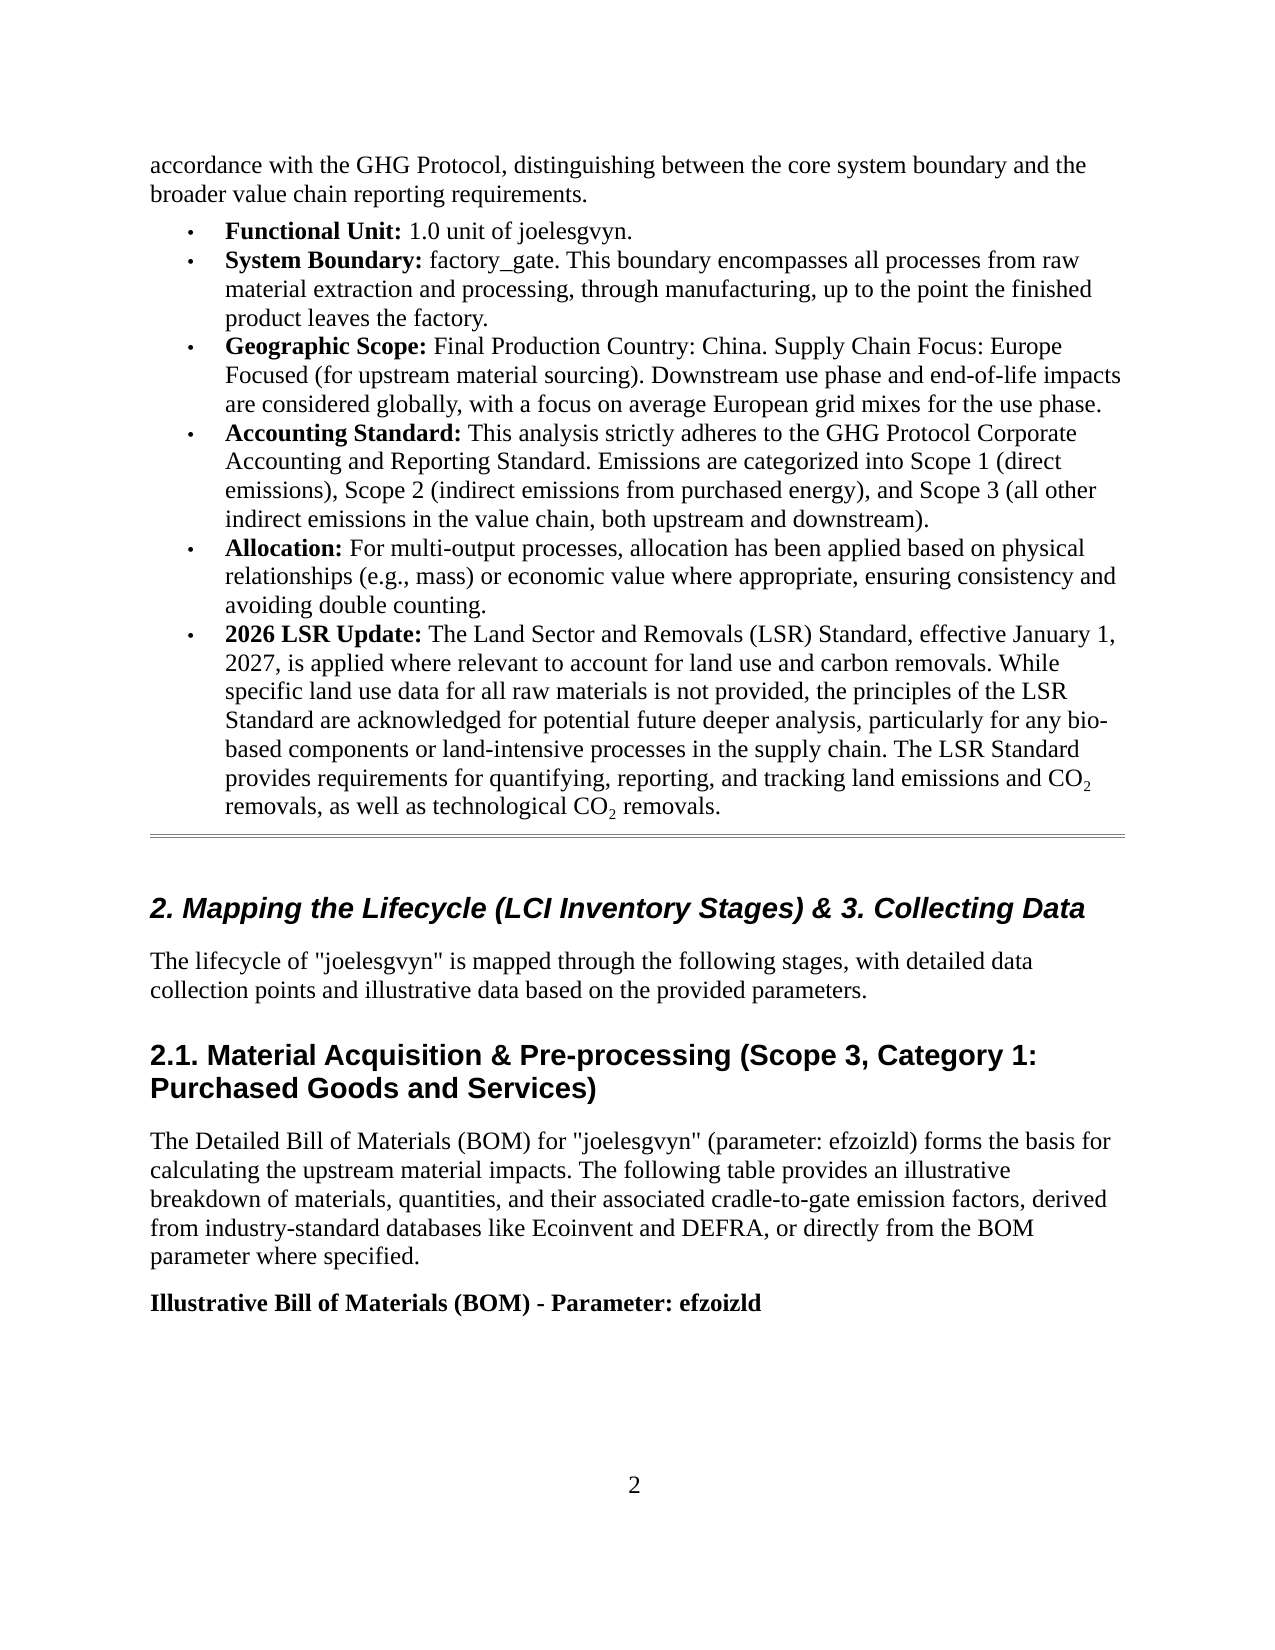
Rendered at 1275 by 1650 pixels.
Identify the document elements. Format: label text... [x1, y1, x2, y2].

subtitle 2.1. Material Acquisition & Pre-processing (Scope 3, Category 1: Purchased Goods and Services) [150, 1038, 1125, 1105]
subtitle 2. Mapping the Lifecycle (LCI Inventory Stages) & 3. Collecting Data [150, 891, 1125, 925]
list Accounting Standard: This analysis strictly adheres to the GHG Protocol Corporate Accounting and Reporting Standard. Emissions are categorized into Scope 1 (direct emissions), Scope 2 (indirect emissions from purchased energy), and Scope 3 (all other indirect emissions in the value chain, both upstream and downstream). [187, 418, 1125, 533]
list Functional Unit: 1.0 unit of joelesgvyn. [187, 216, 1125, 245]
list 2026 LSR Update: The Land Sector and Removals (LSR) Standard, effective January 1, 2027, is applied where relevant to account for land use and carbon removals. While specific land use data for all raw materials is not provided, the principles of the LSR Standard are acknowledged for potential future deeper analysis, particularly for any bio-based components or land-intensive processes in the supply chain. The LSR Standard provides requirements for quantifying, reporting, and tracking land emissions and CO₂ removals, as well as technological CO₂ removals. [187, 619, 1125, 820]
list Allocation: For multi-output processes, allocation has been applied based on physical relationships (e.g., mass) or economic value where appropriate, ensuring consistency and avoiding double counting. [187, 533, 1125, 619]
text The Detailed Bill of Materials (BOM) for "joelesgvyn" (parameter: efzoizld) forms the basis for calculating the upstream material impacts. The following table provides an illustrative breakdown of materials, quantities, and their associated cradle-to-gate emission factors, derived from industry-standard databases like Ecoinvent and DEFRA, or directly from the BOM parameter where specified. [150, 1126, 1125, 1270]
list Geographic Scope: Final Production Country: China. Supply Chain Focus: Europe Focused (for upstream material sourcing). Downstream use phase and end-of-life impacts are considered globally, with a focus on average European grid mixes for the use phase. [187, 331, 1125, 418]
text accordance with the GHG Protocol, distinguishing between the core system boundary and the broader value chain reporting requirements. [150, 150, 1125, 207]
text The lifecycle of "joelesgvyn" is mapped through the following stages, with detailed data collection points and illustrative data based on the provided parameters. [150, 946, 1125, 1004]
list System Boundary: factory_gate. This boundary encompasses all processes from raw material extraction and processing, through manufacturing, up to the point the finished product leaves the factory. [187, 245, 1125, 331]
text Illustrative Bill of Materials (BOM) - Parameter: efzoizld [150, 1288, 1125, 1317]
